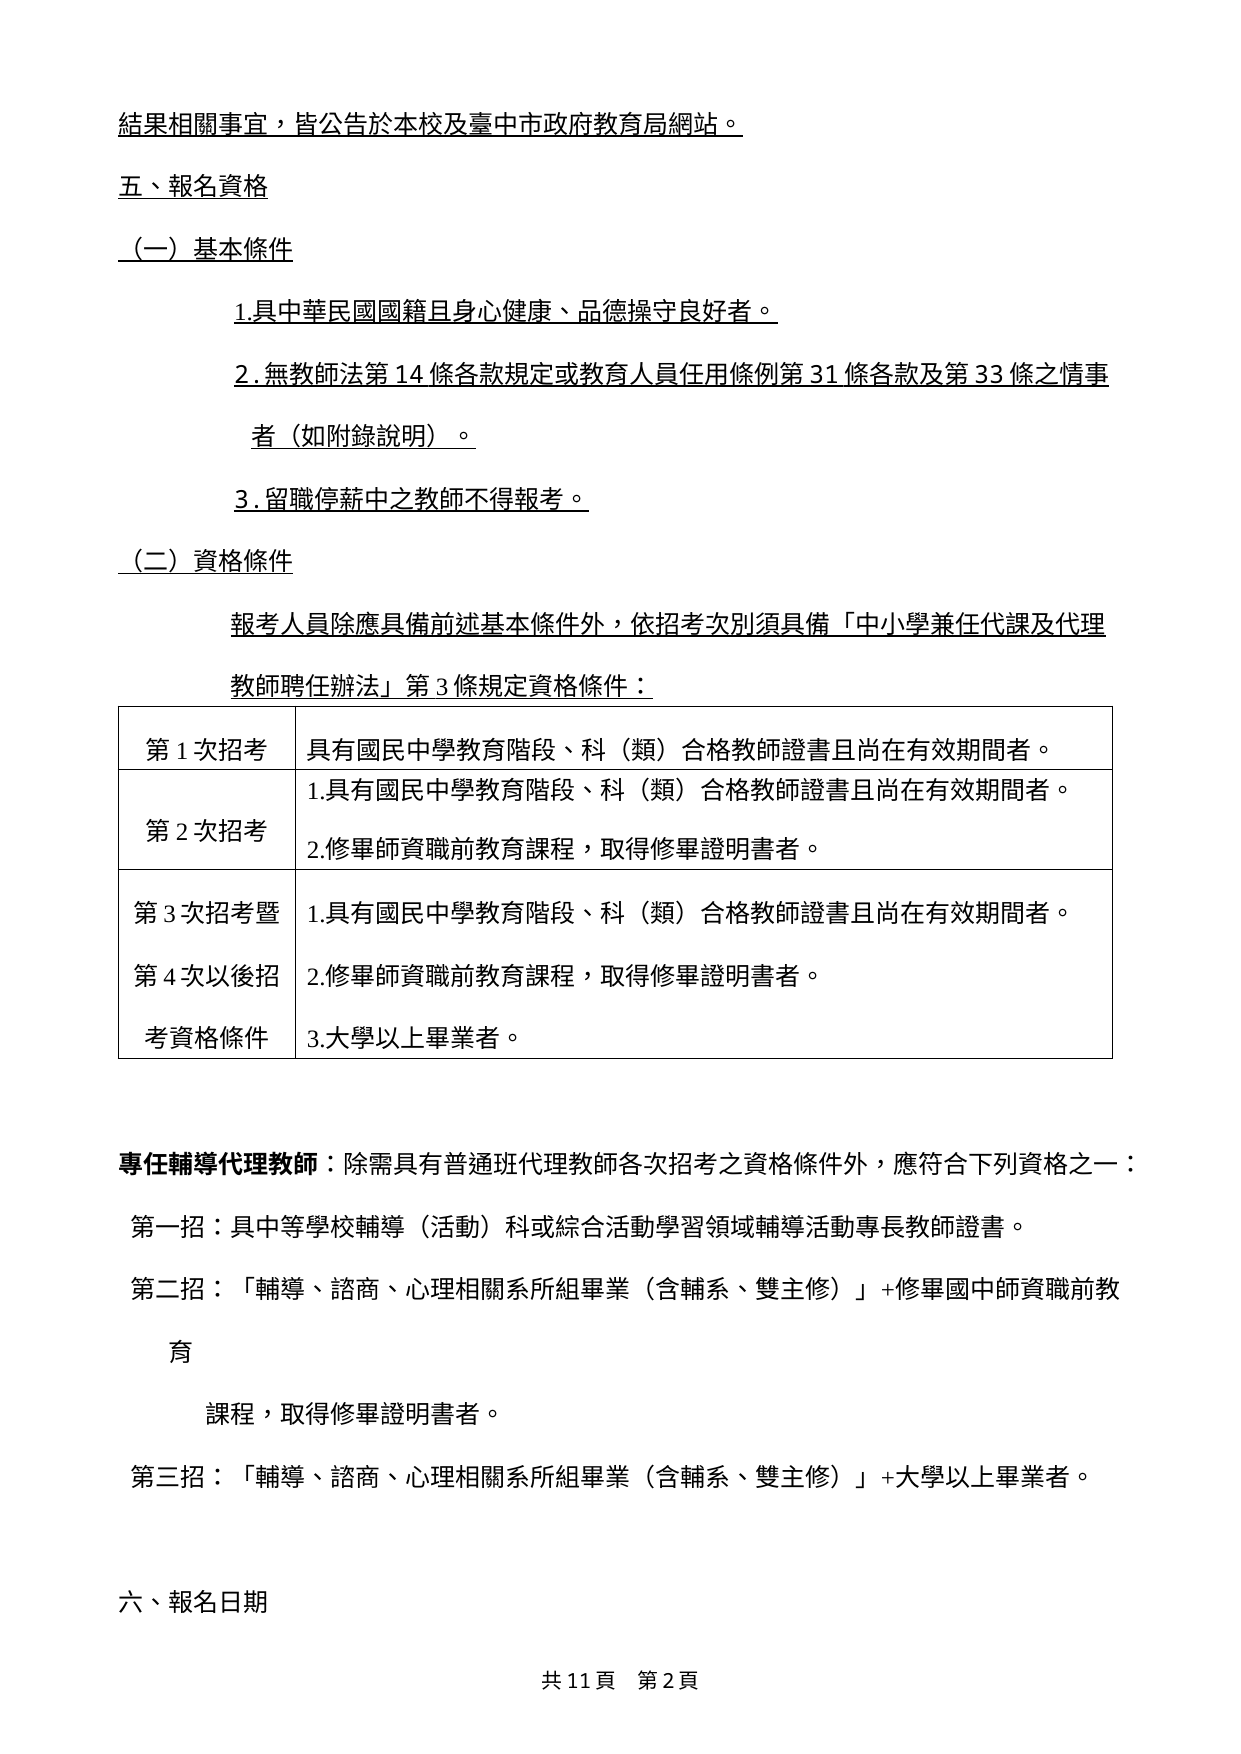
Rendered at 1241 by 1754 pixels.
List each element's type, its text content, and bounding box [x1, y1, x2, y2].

text 六、報名日期 [118, 1558, 1122, 1621]
table_header 第1次招考 [119, 707, 295, 769]
text 第三招：「輔導、諮商、心理相關系所組畢業（含輔系、雙主修）」+大學以上畢業者。 [118, 1433, 1122, 1496]
table_cell 1.具有國民中學教育階段、科（類）合格教師證書且尚在有效期間者。 2.修畢師資職前教育課程，取得修畢證明書者。 [296, 770, 1112, 869]
text 第一招：具中等學校輔導（活動）科或綜合活動學習領域輔導活動專長教師證書。 [118, 1183, 1122, 1246]
table_cell 1.具有國民中學教育階段、科（類）合格教師證書且尚在有效期間者。 2.修畢師資職前教育課程，取得修畢證明書者。 3.大學以上畢業者。 [296, 870, 1112, 1057]
table_cell 第3次招考暨 第4次以後招考資格條件 [119, 870, 295, 1057]
text 1.具中華民國國籍且身心健康、品德操守良好者。 [221, 268, 1122, 331]
text 結果相關事宜，皆公告於本校及臺中市政府教育局網站。 [118, 81, 1122, 143]
text （二）資格條件 [118, 518, 1122, 581]
text （一）基本條件 [118, 206, 1122, 268]
text 專任輔導代理教師：除需具有普通班代理教師各次招考之資格條件外，應符合下列資格之一： [118, 1121, 1122, 1183]
text 第二招：「輔導、諮商、心理相關系所組畢業（含輔系、雙主修）」+修畢國中師資職前教育 課程，取得修畢證明書者。 [118, 1246, 1122, 1433]
table_cell 第2次招考 [119, 770, 295, 869]
text 五、報名資格 [118, 143, 1122, 206]
text 2.無教師法第14條各款規定或教育人員任用條例第31條各款及第33條之情事者（如附錄說明）。 [234, 331, 1122, 456]
table_header 具有國民中學教育階段、科（類）合格教師證書且尚在有效期間者。 [296, 707, 1112, 769]
text 報考人員除應具備前述基本條件外，依招考次別須具備「中小學兼任代課及代理教師聘任辦法」第3條規定資格條件： [231, 581, 1122, 706]
text 3.留職停薪中之教師不得報考。 [221, 456, 1122, 518]
